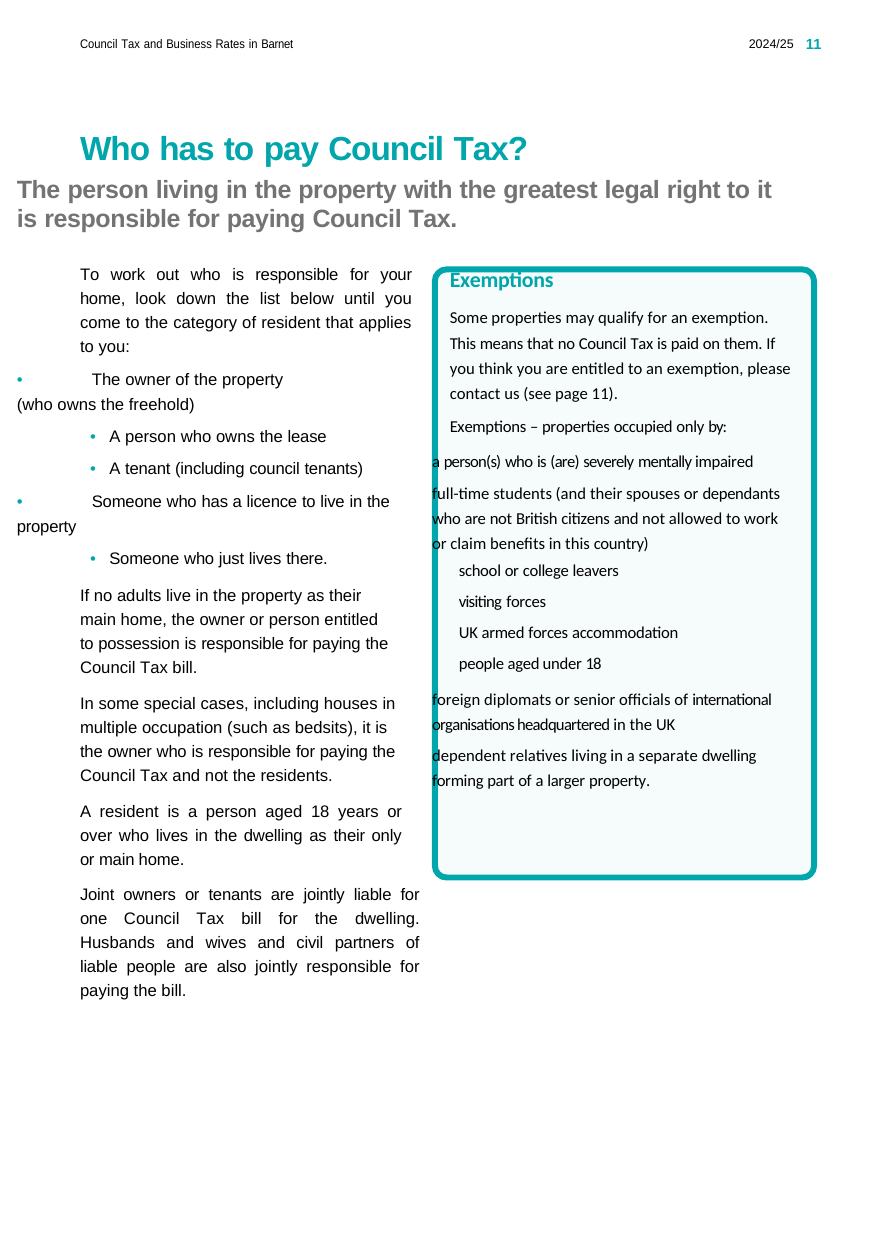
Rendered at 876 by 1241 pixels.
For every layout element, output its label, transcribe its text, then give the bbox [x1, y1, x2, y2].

text In some special cases, including houses in multiple occupation (such as bedsits), it is the owner who is responsible for paying the Council Tax and not the residents. [80, 694, 407, 785]
subtitle Who has to pay Council Tax? [80, 129, 839, 168]
list A tenant (including council tenants) [90, 459, 431, 478]
text To work out who is responsible for your home, look down the list below until you come to the category of resident that applies to you: [80, 265, 412, 356]
list A person who owns the lease [90, 427, 431, 446]
list Someone who has a licence to live in the property [17, 492, 403, 536]
text If no adults live in the property as their main home, the owner or person entitled to possession is responsible for paying the Council Tax bill. [80, 586, 389, 677]
text Joint owners or tenants are jointly liable for one Council Tax bill for the dwelling. Husbands and wives and civil partners of liable people are also jointly responsible for paying the bill. [80, 885, 420, 1000]
list Someone who just lives there. [90, 549, 431, 568]
list The owner of the property (who owns the freehold) [17, 369, 296, 413]
text A resident is a person aged 18 years or over who lives in the dwelling as their only or main home. [80, 801, 402, 868]
subtitle The person living in the property with the greatest legal right to it is responsible for paying Council Tax. [17, 175, 789, 233]
